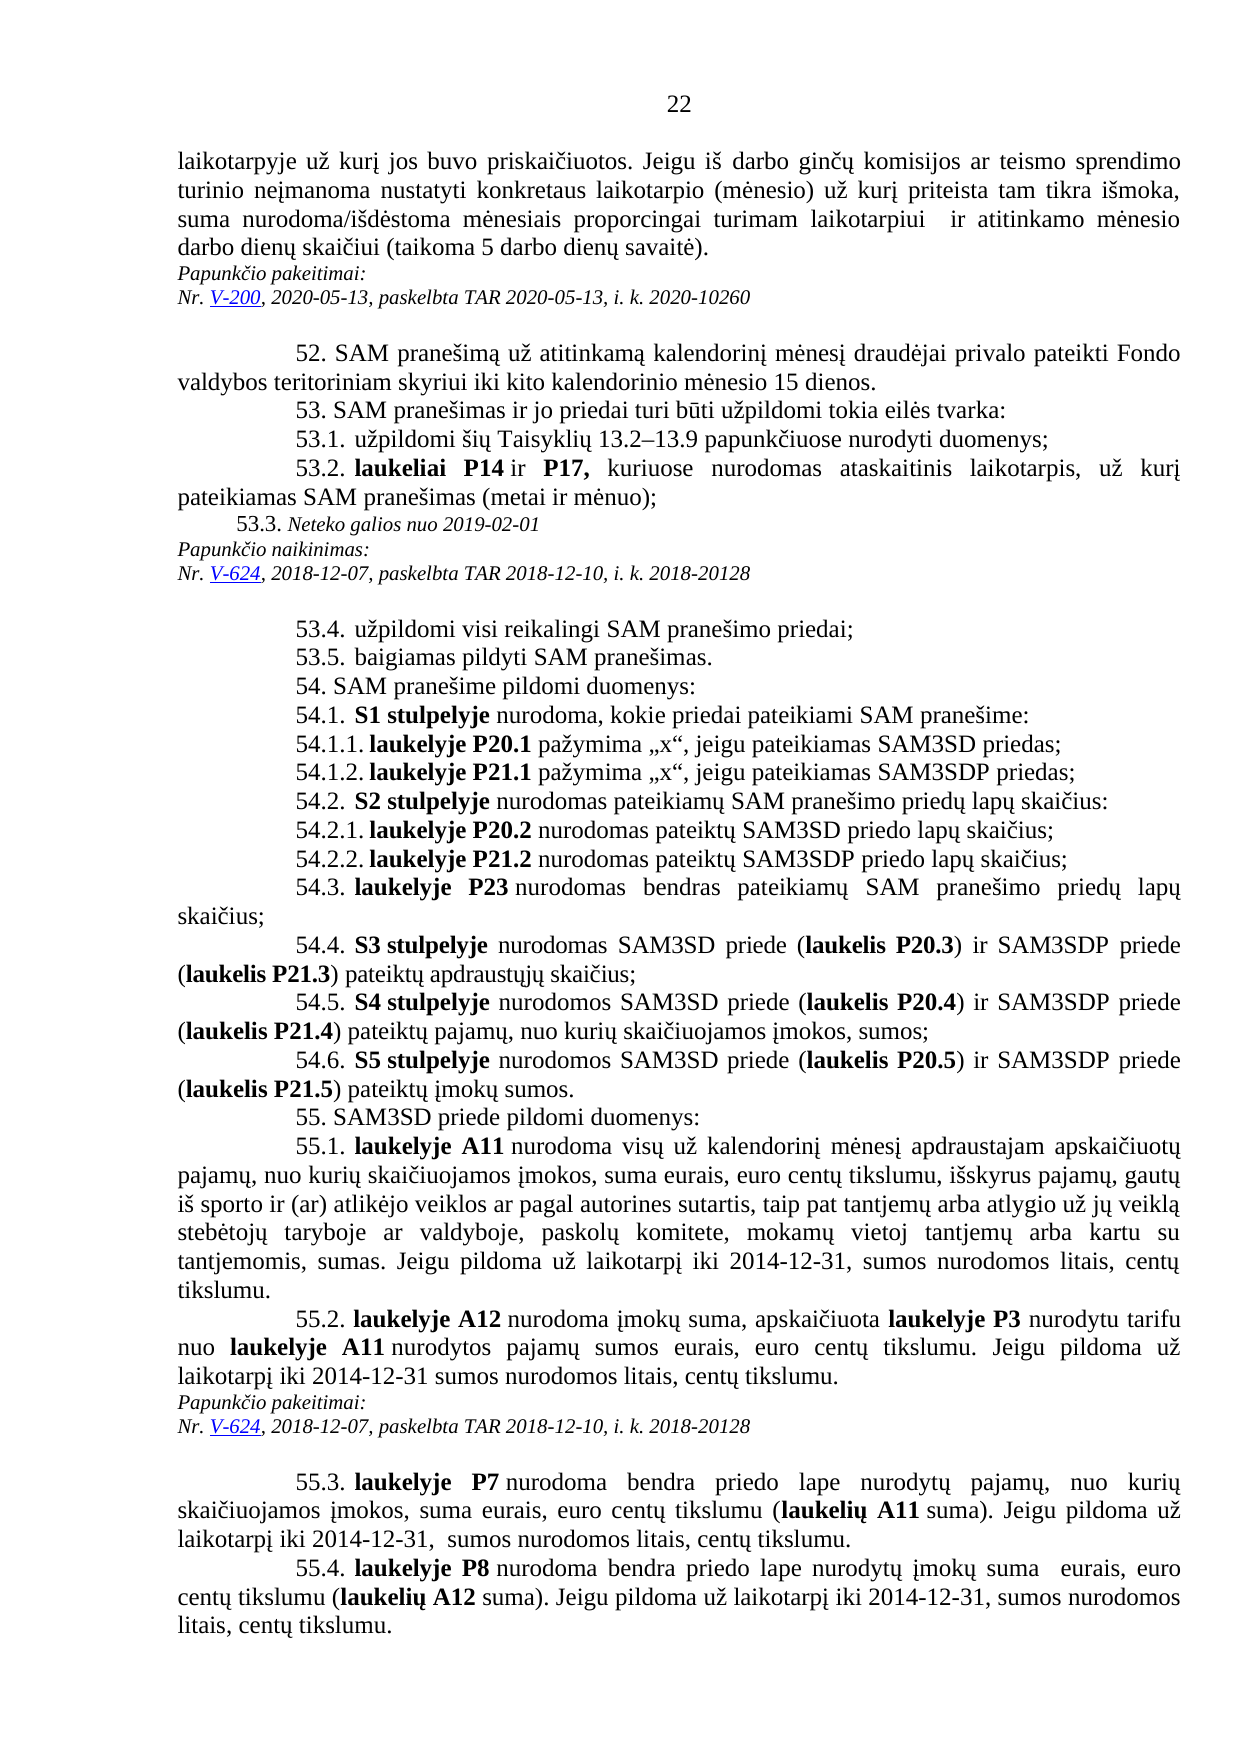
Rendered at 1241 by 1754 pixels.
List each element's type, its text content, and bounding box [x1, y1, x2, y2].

text Papunkčio pakeitimai: [177, 261, 1181, 285]
text 53.4. užpildomi visi reikalingi SAM pranešimo priedai; [177, 614, 1181, 642]
text 53.1. užpildomi šių Taisyklių 13.2–13.9 papunkčiuose nurodyti duomenys; [177, 424, 1181, 453]
text 55.1. laukelyje A11 nurodoma visų už kalendorinį mėnesį apdraustajam apskaičiuotų pajamų, nuo kurių skaičiuojamos įmokos, suma eurais, euro centų tikslumu, išskyrus pajamų, gautų iš sporto ir (ar) atlikėjo veiklos ar pagal autorines sutartis, taip pat tantjemų arba atlygio už jų veiklą stebėtojų taryboje ar valdyboje, paskolų komitete, mokamų vietoj tantjemų arba kartu su tantjemomis, sumas. Jeigu pildoma už laikotarpį iki 2014-12-31, sumos nurodomos litais, centų tikslumu. [177, 1131, 1181, 1304]
text 53. SAM pranešimas ir jo priedai turi būti užpildomi tokia eilės tvarka: [177, 396, 1181, 424]
text Papunkčio naikinimas: [177, 537, 1181, 561]
text Nr. V-624, 2018-12-07, paskelbta TAR 2018-12-10, i. k. 2018-20128 [177, 561, 1181, 585]
text 54.2.2. laukelyje P21.2 nurodomas pateiktų SAM3SDP priedo lapų skaičius; [177, 844, 1181, 872]
text 54.3. laukelyje P23 nurodomas bendras pateikiamų SAM pranešimo priedų lapų skaičius; [177, 872, 1181, 930]
text 54.4. S3 stulpelyje nurodomas SAM3SD priede (laukelis P20.3) ir SAM3SDP priede (laukelis P21.3) pateiktų apdraustųjų skaičius; [177, 930, 1181, 987]
text laikotarpyje už kurį jos buvo priskaičiuotos. Jeigu iš darbo ginčų komisijos ar teismo sprendimo turinio neįmanoma nustatyti konkretaus laikotarpio (mėnesio) už kurį priteista tam tikra išmoka, suma nurodoma/išdėstoma mėnesiais proporcingai turimam laikotarpiui ir atitinkamo mėnesio darbo dienų skaičiui (taikoma 5 darbo dienų savaitė). [177, 146, 1181, 261]
text 53.3. Neteko galios nuo 2019-02-01 [177, 511, 1181, 537]
text 55.2. laukelyje A12 nurodoma įmokų suma, apskaičiuota laukelyje P3 nurodytu tarifu nuo laukelyje A11 nurodytos pajamų sumos eurais, euro centų tikslumu. Jeigu pildoma už laikotarpį iki 2014-12-31 sumos nurodomos litais, centų tikslumu. [177, 1304, 1181, 1390]
text Papunkčio pakeitimai: [177, 1390, 1181, 1414]
text Nr. V-624, 2018-12-07, paskelbta TAR 2018-12-10, i. k. 2018-20128 [177, 1414, 1181, 1438]
text 54.1.2. laukelyje P21.1 pažymima „x“, jeigu pateikiamas SAM3SDP priedas; [177, 757, 1181, 786]
text 54.1. S1 stulpelyje nurodoma, kokie priedai pateikiami SAM pranešime: [177, 700, 1181, 729]
text 55.4. laukelyje P8 nurodoma bendra priedo lape nurodytų įmokų suma eurais, euro centų tikslumu (laukelių A12 suma). Jeigu pildoma už laikotarpį iki 2014-12-31, sumos nurodomos litais, centų tikslumu. [177, 1553, 1181, 1639]
text 54.1.1. laukelyje P20.1 pažymima „x“, jeigu pateikiamas SAM3SD priedas; [177, 729, 1181, 757]
text 52. SAM pranešimą už atitinkamą kalendorinį mėnesį draudėjai privalo pateikti Fondo valdybos teritoriniam skyriui iki kito kalendorinio mėnesio 15 dienos. [177, 338, 1181, 396]
text 54.2. S2 stulpelyje nurodomas pateikiamų SAM pranešimo priedų lapų skaičius: [177, 786, 1181, 815]
text 54.6. S5 stulpelyje nurodomos SAM3SD priede (laukelis P20.5) ir SAM3SDP priede (laukelis P21.5) pateiktų įmokų sumos. [177, 1045, 1181, 1102]
text 53.5. baigiamas pildyti SAM pranešimas. [177, 642, 1181, 671]
text 55.3. laukelyje P7 nurodoma bendra priedo lape nurodytų pajamų, nuo kurių skaičiuojamos įmokos, suma eurais, euro centų tikslumu (laukelių A11 suma). Jeigu pildoma už laikotarpį iki 2014-12-31, sumos nurodomos litais, centų tikslumu. [177, 1467, 1181, 1553]
text 55. SAM3SD priede pildomi duomenys: [177, 1102, 1181, 1131]
text Nr. V-200, 2020-05-13, paskelbta TAR 2020-05-13, i. k. 2020-10260 [177, 285, 1181, 309]
text 54.5. S4 stulpelyje nurodomos SAM3SD priede (laukelis P20.4) ir SAM3SDP priede (laukelis P21.4) pateiktų pajamų, nuo kurių skaičiuojamos įmokos, sumos; [177, 987, 1181, 1045]
text 54. SAM pranešime pildomi duomenys: [177, 671, 1181, 700]
text 53.2. laukeliai P14 ir P17, kuriuose nurodomas ataskaitinis laikotarpis, už kurį pateikiamas SAM pranešimas (metai ir mėnuo); [177, 453, 1181, 511]
text 54.2.1. laukelyje P20.2 nurodomas pateiktų SAM3SD priedo lapų skaičius; [177, 815, 1181, 844]
